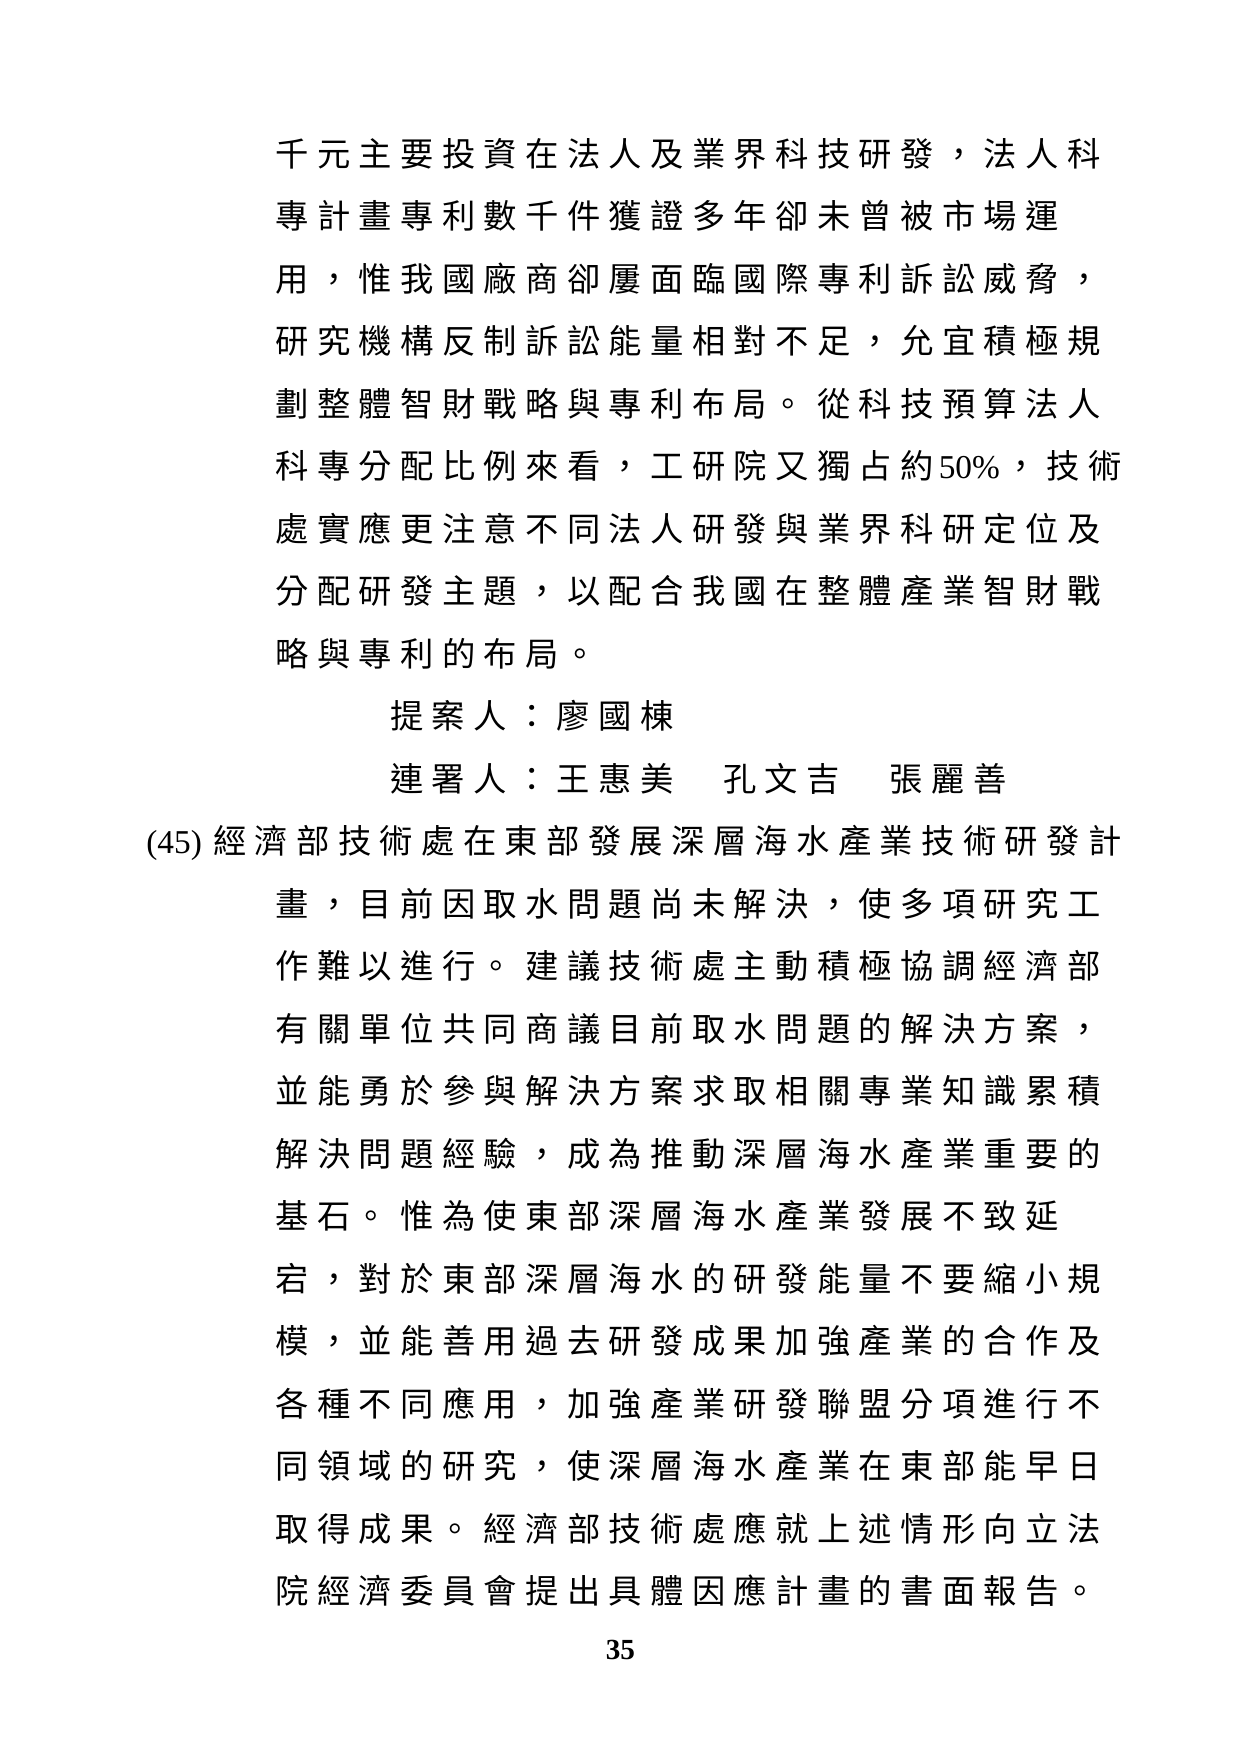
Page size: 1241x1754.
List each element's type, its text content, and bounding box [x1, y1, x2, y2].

list 經濟部技術處在東部發展深層海水產業技術研發計畫，目前因取水問題尚未解決，使多項研究工作難以進行。建議技術處主動積極協調經濟部有關單位共同商議目前取水問題的解決方案，並能勇於參與解決方案求取相關專業知識累積解決問題經驗，成為推動深層海水產業重要的基石。惟為使東部深層海水產業發展不致延宕，對於東部深層海水的研發能量不要縮小規模，並能善用過去研發成果加強產業的合作及各種不同應用，加強產業研發聯盟分項進行不同領域的研究，使深層海水產業在東部能早日取得成果。經濟部技術處應就上述情形向立法院經濟委員會提出具體因應計畫的書面報告。 [139, 798, 1136, 1610]
list 千元主要投資在法人及業界科技研發，法人科專計畫專利數千件獲證多年卻未曾被市場運用，惟我國廠商卻屢面臨國際專利訴訟威脅，研究機構反制訴訟能量相對不足，允宜積極規劃整體智財戰略與專利布局。從科技預算法人科專分配比例來看，工研院又獨占約50%，技術處實應更注意不同法人研發與業界科研定位及分配研發主題，以配合我國在整體產業智財戰略與專利的布局。 [139, 110, 1136, 673]
text 提案人：廖國棟 [379, 673, 1032, 735]
text 連署人：王惠美 孔文吉 張麗善 [379, 735, 1032, 798]
